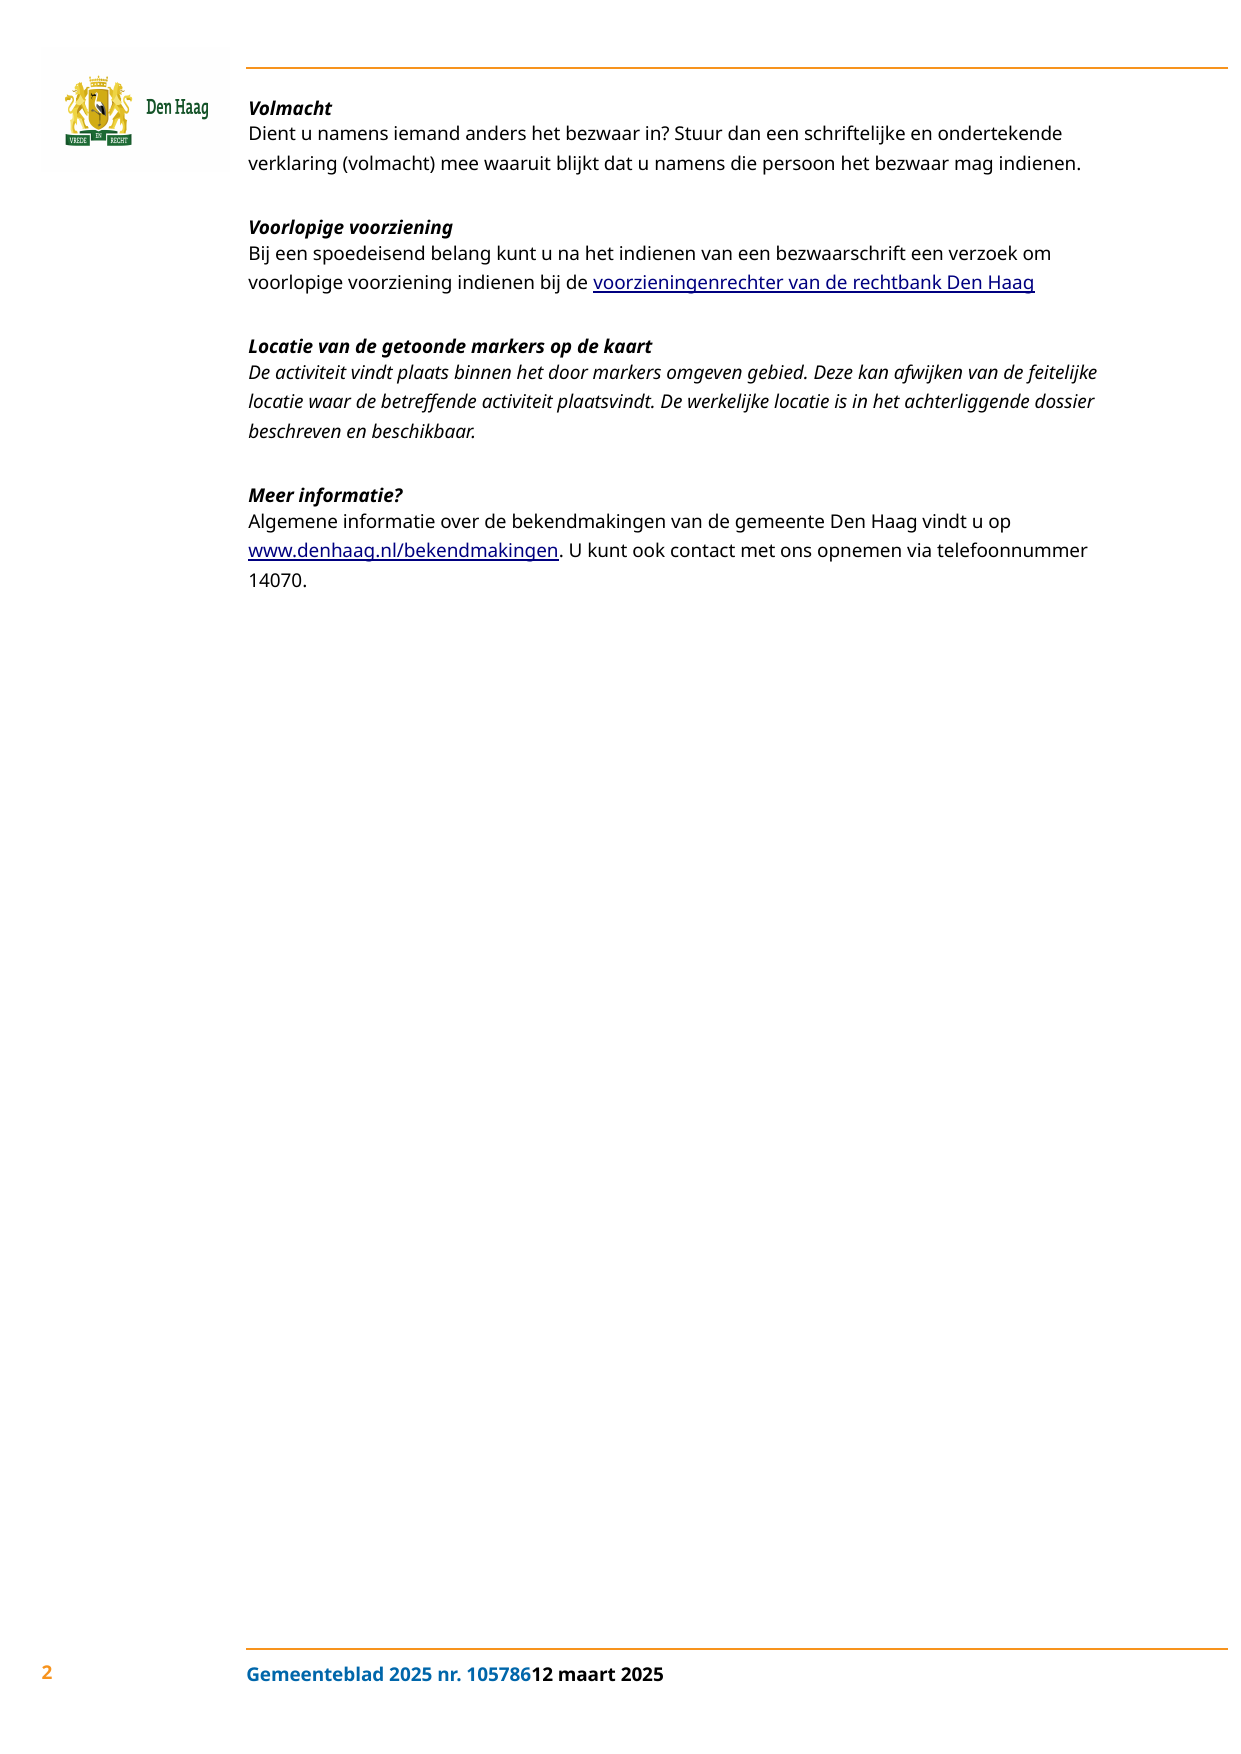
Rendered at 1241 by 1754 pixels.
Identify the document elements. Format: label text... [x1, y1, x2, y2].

text Bij een spoedeisend belang kunt u na het indienen van een bezwaarschrift een verzoek om voorlopige voorziening indienen bij de voorzieningenrechter van de rechtbank Den Haag [248, 240, 1152, 295]
text De activiteit vindt plaats binnen het door markers omgeven gebied. Deze kan afwijken van de feitelijke locatie waar de betreffende activiteit plaatsvindt. De werkelijke locatie is in het achterliggende dossier beschreven en beschikbaar. [248, 359, 1152, 444]
text Locatie van de getoonde markers op de kaart [248, 333, 1152, 359]
text Volmacht [248, 95, 1152, 121]
text Algemene informatie over de bekendmakingen van de gemeente Den Haag vindt u op www.denhaag.nl/bekendmakingen. U kunt ook contact met ons opnemen via telefoonnummer 14070. [248, 508, 1152, 593]
text Voorlopige voorziening [248, 214, 1152, 240]
text Dient u namens iemand anders het bezwaar in? Stuur dan een schriftelijke en ondertekende verklaring (volmacht) mee waaruit blijkt dat u namens die persoon het bezwaar mag indienen. [248, 121, 1152, 176]
picture [41, 47, 231, 172]
text Meer informatie? [248, 482, 1152, 508]
